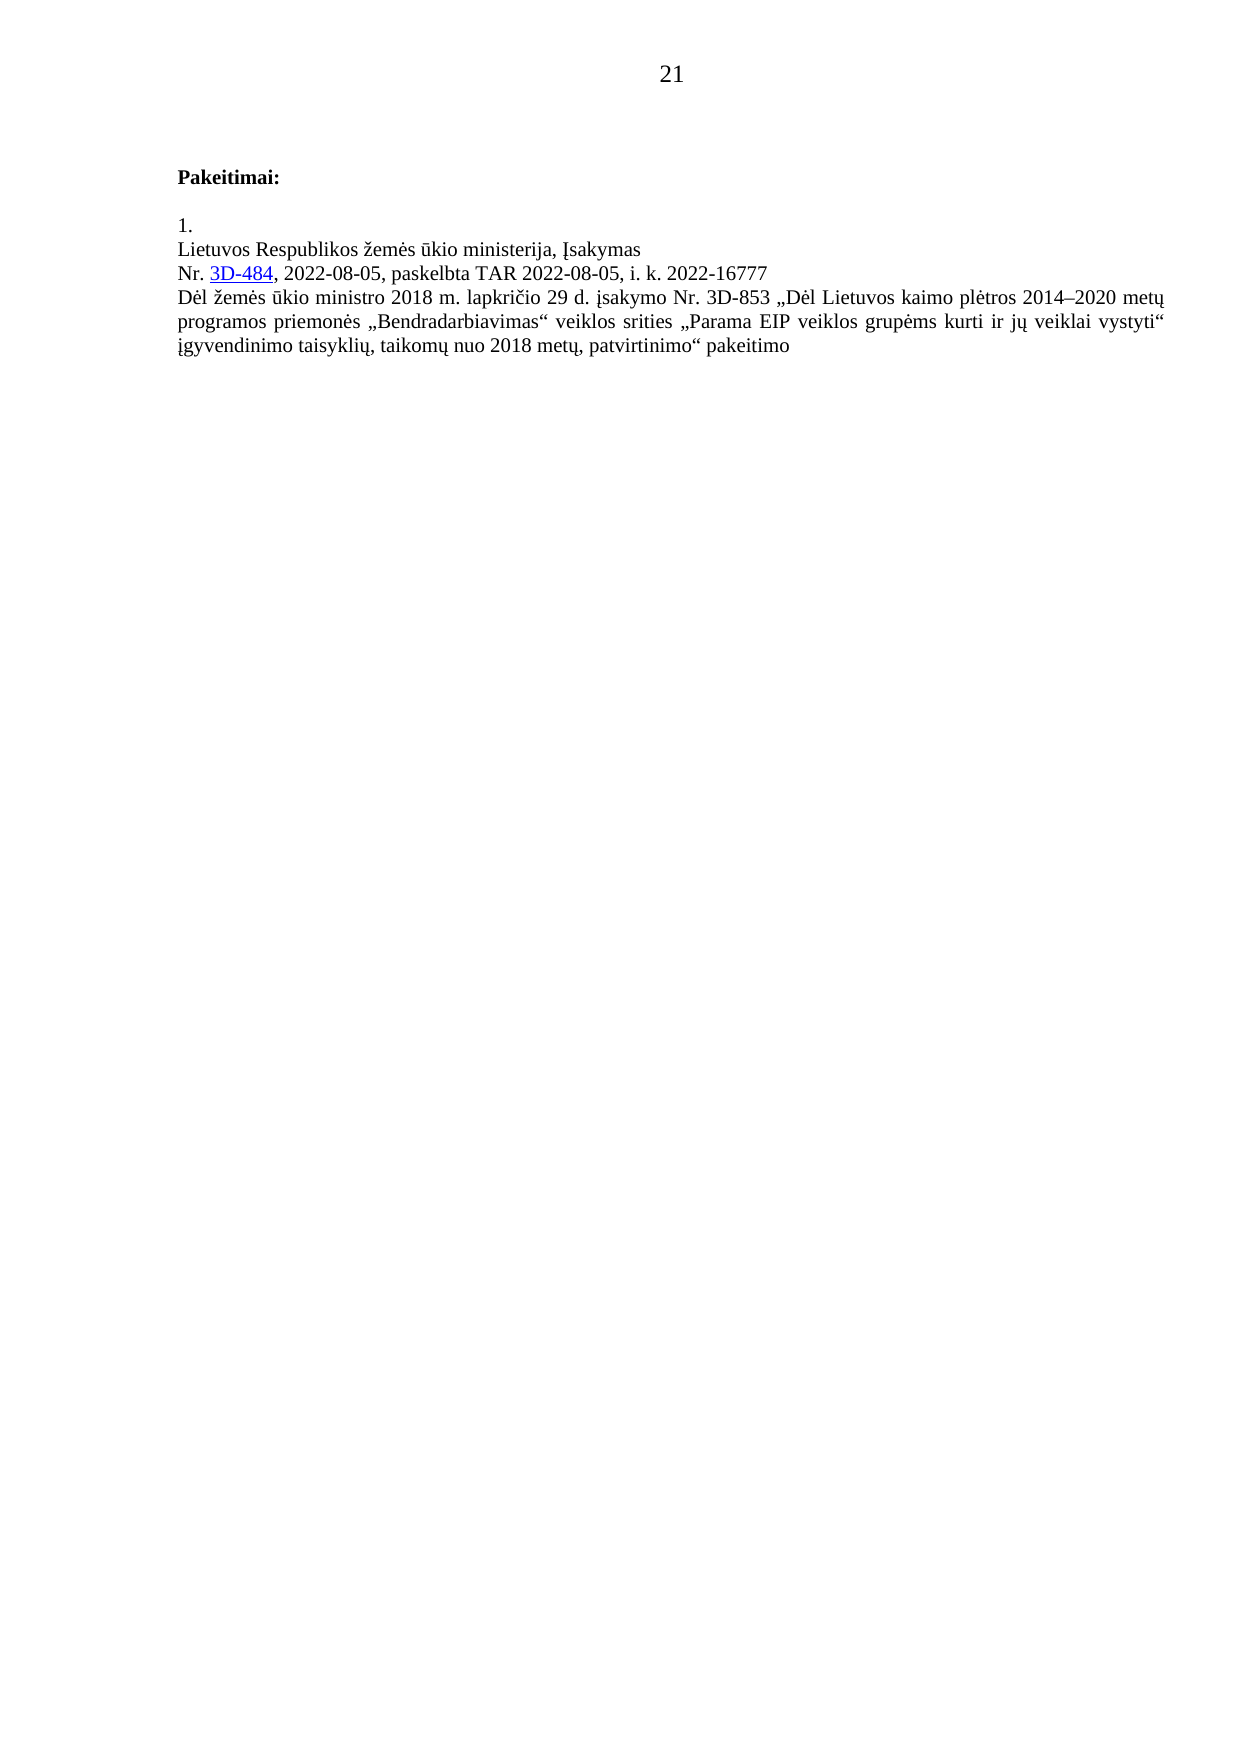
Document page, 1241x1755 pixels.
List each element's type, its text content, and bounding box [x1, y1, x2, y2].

text Dėl žemės ūkio ministro 2018 m. lapkričio 29 d. įsakymo Nr. 3D-853 „Dėl Lietuvos kaimo plėtros 2014–2020 metų programos priemonės „Bendradarbiavimas“ veiklos srities „Parama EIP veiklos grupėms kurti ir jų veiklai vystyti“ įgyvendinimo taisyklių, taikomų nuo 2018 metų, patvirtinimo“ pakeitimo [177, 285, 1167, 357]
text Pakeitimai: [177, 165, 1167, 189]
text Lietuvos Respublikos žemės ūkio ministerija, Įsakymas [177, 237, 1167, 261]
text Nr. 3D-484, 2022-08-05, paskelbta TAR 2022-08-05, i. k. 2022-16777 [177, 261, 1167, 285]
text 1. [177, 213, 1167, 237]
